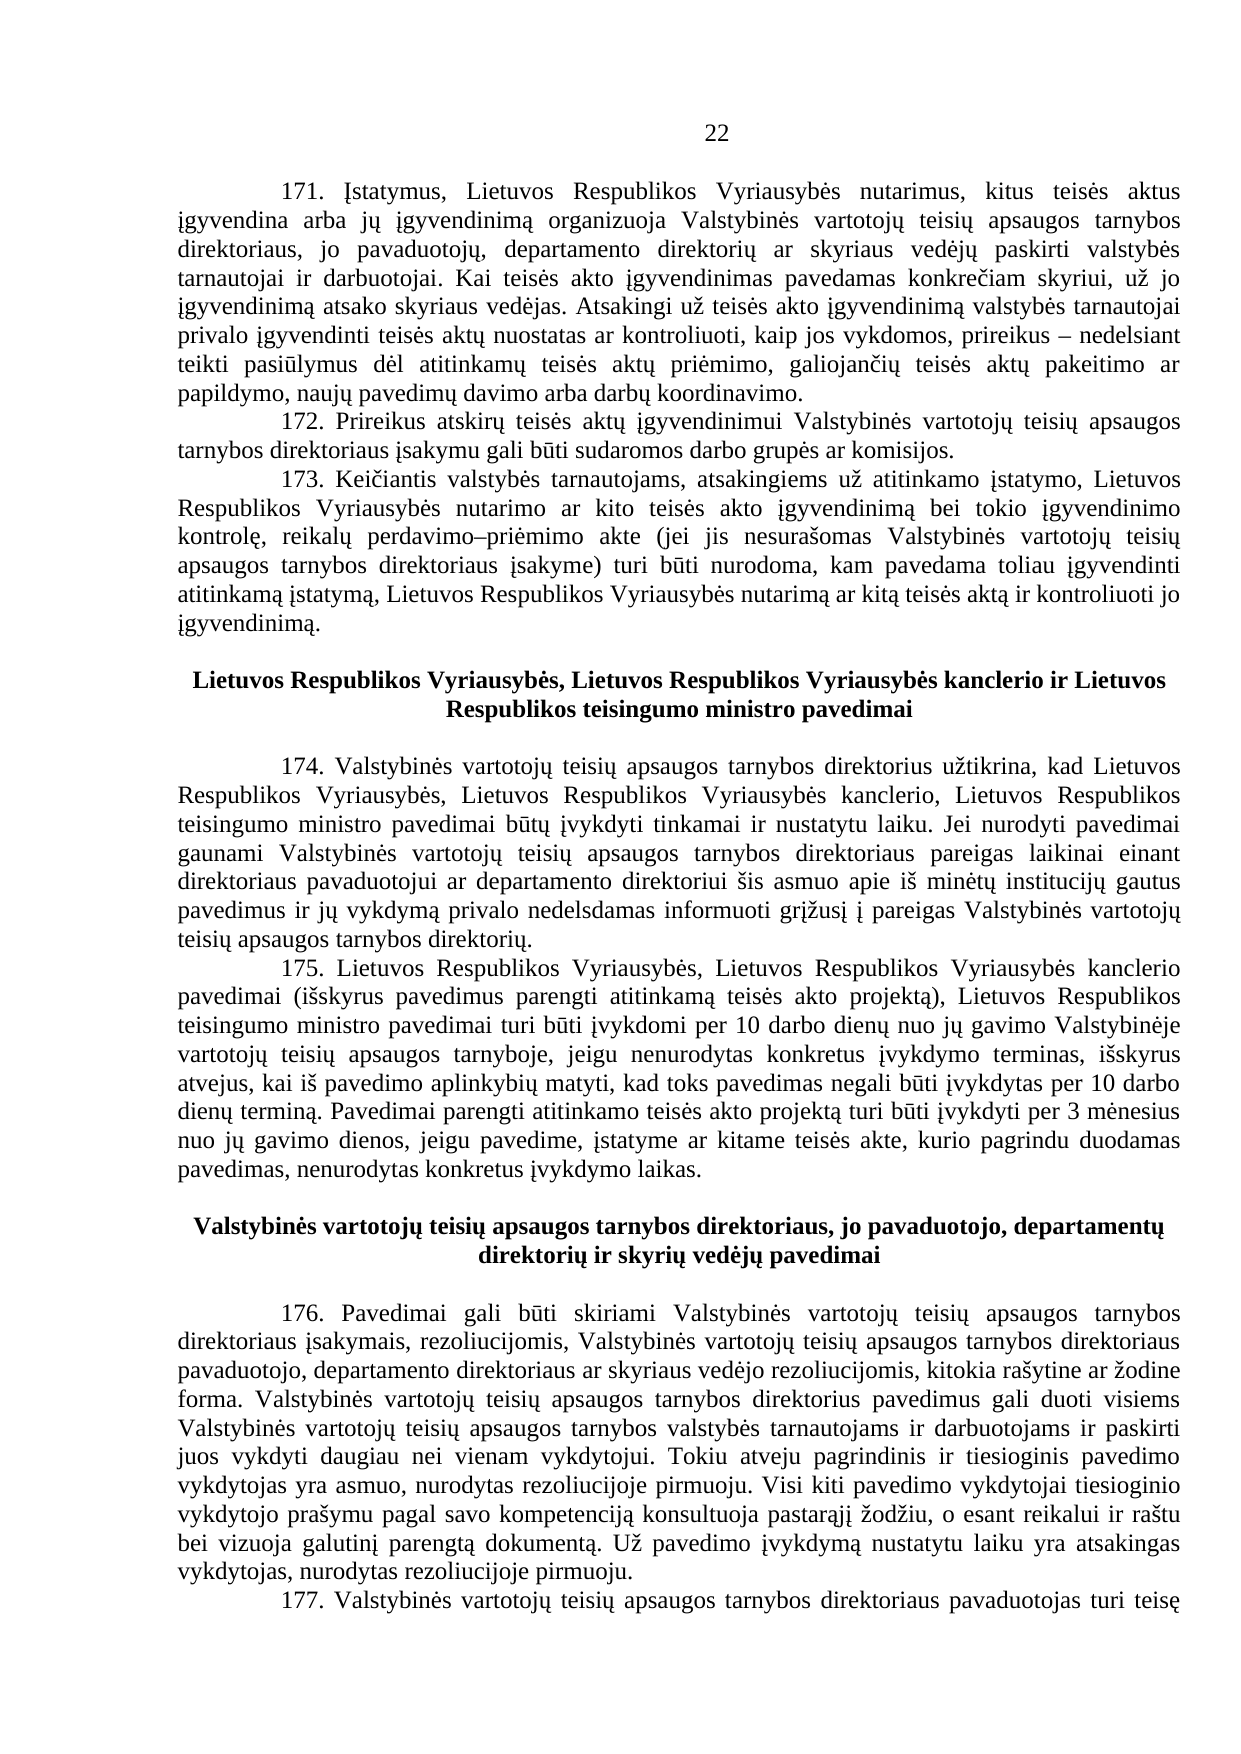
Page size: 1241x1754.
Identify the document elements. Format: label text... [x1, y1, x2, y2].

text Valstybinės vartotojų teisių apsaugos tarnybos direktoriaus, jo pavaduotojo, departamentų direktorių ir skyrių vedėjų pavedimai [177, 1211, 1181, 1269]
text 171. Įstatymus, Lietuvos Respublikos Vyriausybės nutarimus, kitus teisės aktus įgyvendina arba jų įgyvendinimą organizuoja Valstybinės vartotojų teisių apsaugos tarnybos direktoriaus, jo pavaduotojų, departamento direktorių ar skyriaus vedėjų paskirti valstybės tarnautojai ir darbuotojai. Kai teisės akto įgyvendinimas pavedamas konkrečiam skyriui, už jo įgyvendinimą atsako skyriaus vedėjas. Atsakingi už teisės akto įgyvendinimą valstybės tarnautojai privalo įgyvendinti teisės aktų nuostatas ar kontroliuoti, kaip jos vykdomos, prireikus – nedelsiant teikti pasiūlymus dėl atitinkamų teisės aktų priėmimo, galiojančių teisės aktų pakeitimo ar papildymo, naujų pavedimų davimo arba darbų koordinavimo. [177, 176, 1181, 406]
text 172. Prireikus atskirų teisės aktų įgyvendinimui Valstybinės vartotojų teisių apsaugos tarnybos direktoriaus įsakymu gali būti sudaromos darbo grupės ar komisijos. [177, 406, 1181, 464]
text 173. Keičiantis valstybės tarnautojams, atsakingiems už atitinkamo įstatymo, Lietuvos Respublikos Vyriausybės nutarimo ar kito teisės akto įgyvendinimą bei tokio įgyvendinimo kontrolę, reikalų perdavimo–priėmimo akte (jei jis nesurašomas Valstybinės vartotojų teisių apsaugos tarnybos direktoriaus įsakyme) turi būti nurodoma, kam pavedama toliau įgyvendinti atitinkamą įstatymą, Lietuvos Respublikos Vyriausybės nutarimą ar kitą teisės aktą ir kontroliuoti jo įgyvendinimą. [177, 464, 1181, 636]
text 175. Lietuvos Respublikos Vyriausybės, Lietuvos Respublikos Vyriausybės kanclerio pavedimai (išskyrus pavedimus parengti atitinkamą teisės akto projektą), Lietuvos Respublikos teisingumo ministro pavedimai turi būti įvykdomi per 10 darbo dienų nuo jų gavimo Valstybinėje vartotojų teisių apsaugos tarnyboje, jeigu nenurodytas konkretus įvykdymo terminas, išskyrus atvejus, kai iš pavedimo aplinkybių matyti, kad toks pavedimas negali būti įvykdytas per 10 darbo dienų terminą. Pavedimai parengti atitinkamo teisės akto projektą turi būti įvykdyti per 3 mėnesius nuo jų gavimo dienos, jeigu pavedime, įstatyme ar kitame teisės akte, kurio pagrindu duodamas pavedimas, nenurodytas konkretus įvykdymo laikas. [177, 953, 1181, 1183]
text 174. Valstybinės vartotojų teisių apsaugos tarnybos direktorius užtikrina, kad Lietuvos Respublikos Vyriausybės, Lietuvos Respublikos Vyriausybės kanclerio, Lietuvos Respublikos teisingumo ministro pavedimai būtų įvykdyti tinkamai ir nustatytu laiku. Jei nurodyti pavedimai gaunami Valstybinės vartotojų teisių apsaugos tarnybos direktoriaus pareigas laikinai einant direktoriaus pavaduotojui ar departamento direktoriui šis asmuo apie iš minėtų institucijų gautus pavedimus ir jų vykdymą privalo nedelsdamas informuoti grįžusį į pareigas Valstybinės vartotojų teisių apsaugos tarnybos direktorių. [177, 751, 1181, 953]
text 176. Pavedimai gali būti skiriami Valstybinės vartotojų teisių apsaugos tarnybos direktoriaus įsakymais, rezoliucijomis, Valstybinės vartotojų teisių apsaugos tarnybos direktoriaus pavaduotojo, departamento direktoriaus ar skyriaus vedėjo rezoliucijomis, kitokia rašytine ar žodine forma. Valstybinės vartotojų teisių apsaugos tarnybos direktorius pavedimus gali duoti visiems Valstybinės vartotojų teisių apsaugos tarnybos valstybės tarnautojams ir darbuotojams ir paskirti juos vykdyti daugiau nei vienam vykdytojui. Tokiu atveju pagrindinis ir tiesioginis pavedimo vykdytojas yra asmuo, nurodytas rezoliucijoje pirmuoju. Visi kiti pavedimo vykdytojai tiesioginio vykdytojo prašymu pagal savo kompetenciją konsultuoja pastarąjį žodžiu, o esant reikalui ir raštu bei vizuoja galutinį parengtą dokumentą. Už pavedimo įvykdymą nustatytu laiku yra atsakingas vykdytojas, nurodytas rezoliucijoje pirmuoju. [177, 1298, 1181, 1585]
text 177. Valstybinės vartotojų teisių apsaugos tarnybos direktoriaus pavaduotojas turi teisę [177, 1585, 1181, 1614]
text Lietuvos Respublikos Vyriausybės, Lietuvos Respublikos Vyriausybės kanclerio ir Lietuvos Respublikos teisingumo ministro pavedimai [177, 665, 1181, 723]
